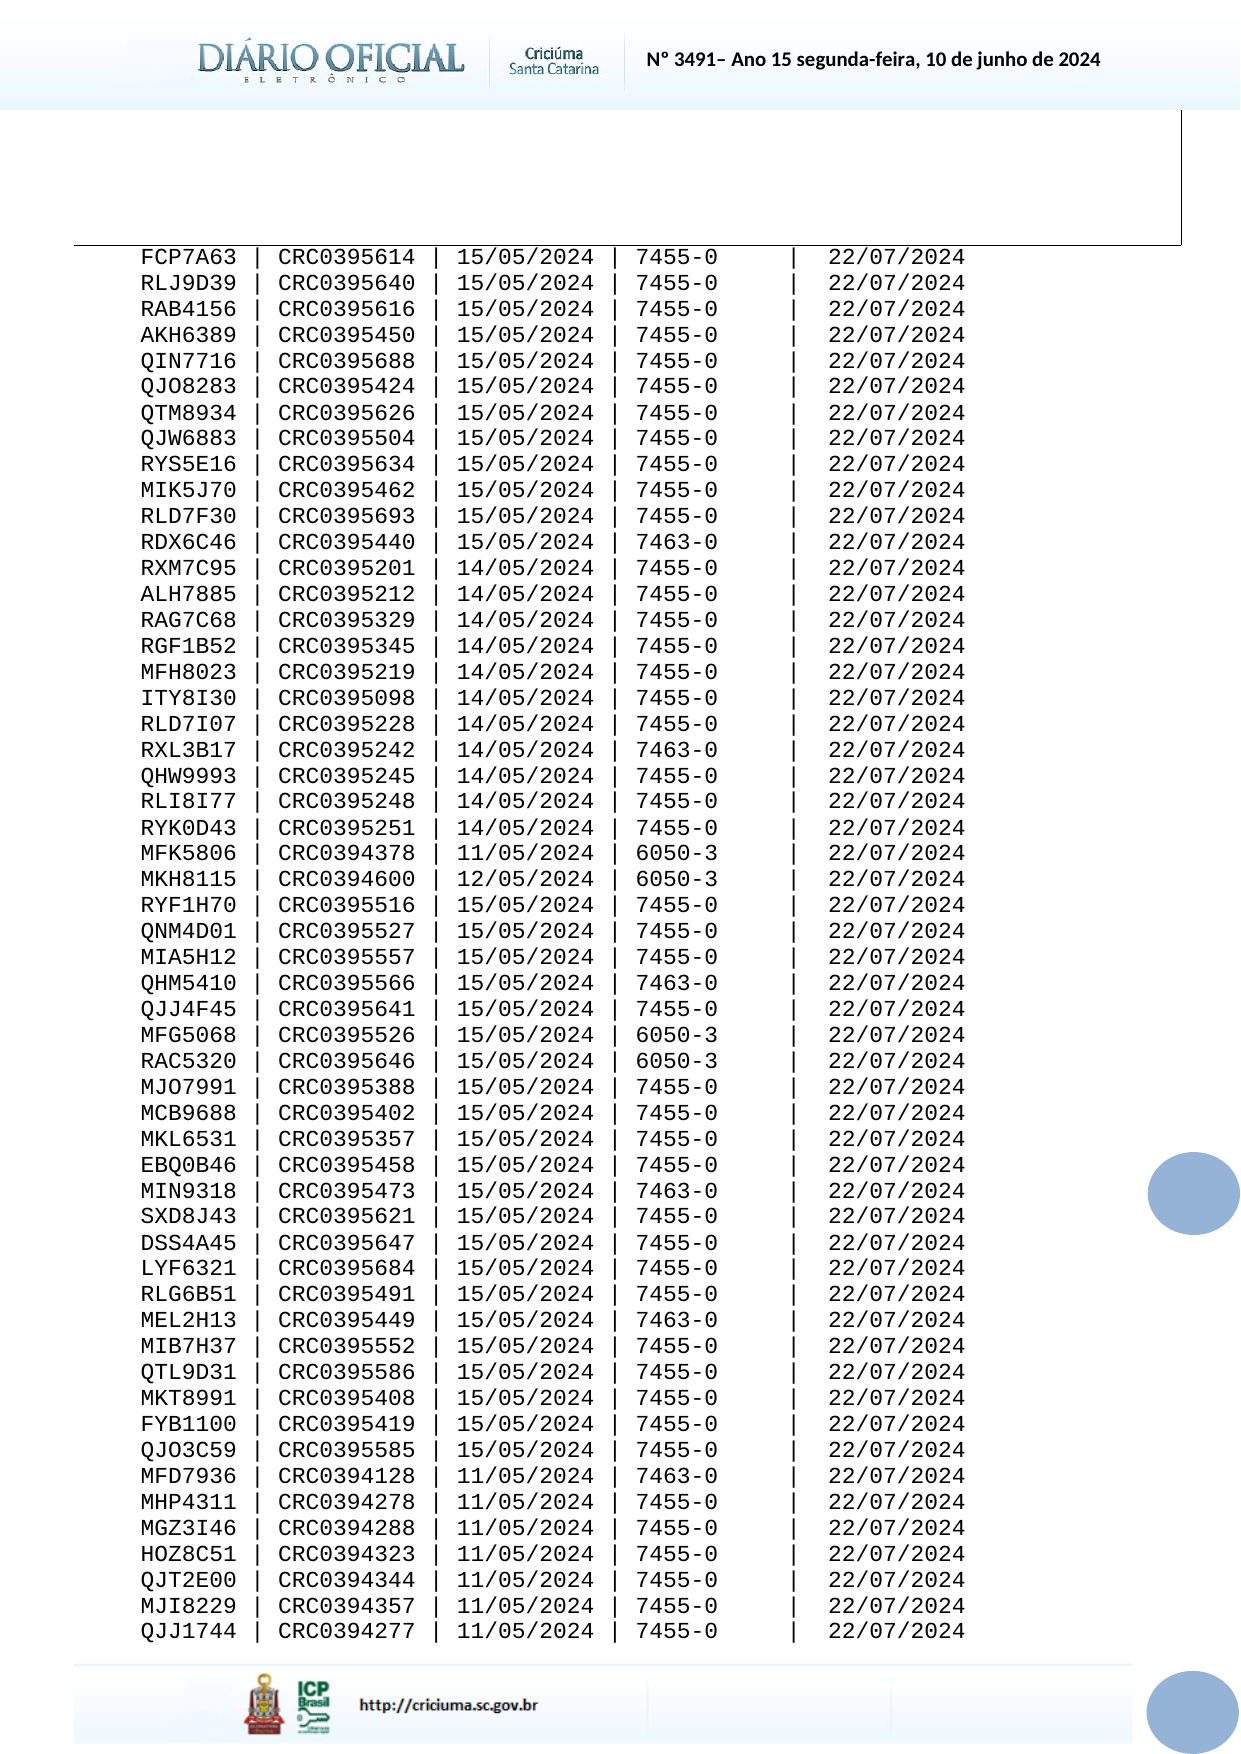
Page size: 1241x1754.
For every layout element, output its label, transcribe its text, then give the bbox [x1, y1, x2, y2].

text MFK5806 | CRC0394378 | 11/05/2024 | 6050-3 | 22/07/2024 [44, 842, 1181, 868]
text MKL6531 | CRC0395357 | 15/05/2024 | 7455-0 | 22/07/2024 [44, 1127, 1181, 1153]
text MIK5J70 | CRC0395462 | 15/05/2024 | 7455-0 | 22/07/2024 [44, 479, 1181, 504]
text RDX6C46 | CRC0395440 | 15/05/2024 | 7463-0 | 22/07/2024 [44, 531, 1181, 556]
text MIA5H12 | CRC0395557 | 15/05/2024 | 7455-0 | 22/07/2024 [44, 946, 1181, 971]
text SXD8J43 | CRC0395621 | 15/05/2024 | 7455-0 | 22/07/2024 [44, 1205, 1171, 1231]
text RXL3B17 | CRC0395242 | 14/05/2024 | 7463-0 | 22/07/2024 [44, 738, 1181, 764]
text MIN9318 | CRC0395473 | 15/05/2024 | 7463-0 | 22/07/2024 [44, 1179, 1150, 1205]
text MEL2H13 | CRC0395449 | 15/05/2024 | 7463-0 | 22/07/2024 [44, 1309, 1181, 1334]
text RLD7F30 | CRC0395693 | 15/05/2024 | 7455-0 | 22/07/2024 [44, 504, 1181, 531]
text MGZ3I46 | CRC0394288 | 11/05/2024 | 7455-0 | 22/07/2024 [44, 1516, 1181, 1542]
text MCB9688 | CRC0395402 | 15/05/2024 | 7455-0 | 22/07/2024 [44, 1101, 1181, 1127]
text MHP4311 | CRC0394278 | 11/05/2024 | 7455-0 | 22/07/2024 [44, 1490, 1181, 1516]
text MFG5068 | CRC0395526 | 15/05/2024 | 6050-3 | 22/07/2024 [44, 1023, 1181, 1049]
text QTL9D31 | CRC0395586 | 15/05/2024 | 7455-0 | 22/07/2024 [44, 1361, 1181, 1386]
text RLG6B51 | CRC0395491 | 15/05/2024 | 7455-0 | 22/07/2024 [44, 1283, 1181, 1309]
text QJO8283 | CRC0395424 | 15/05/2024 | 7455-0 | 22/07/2024 [44, 375, 1181, 401]
text RYF1H70 | CRC0395516 | 15/05/2024 | 7455-0 | 22/07/2024 [44, 894, 1181, 919]
text RYK0D43 | CRC0395251 | 14/05/2024 | 7455-0 | 22/07/2024 [44, 816, 1181, 842]
text RLI8I77 | CRC0395248 | 14/05/2024 | 7455-0 | 22/07/2024 [44, 790, 1181, 816]
text DSS4A45 | CRC0395647 | 15/05/2024 | 7455-0 | 22/07/2024 [44, 1231, 1181, 1257]
text QJT2E00 | CRC0394344 | 11/05/2024 | 7455-0 | 22/07/2024 [44, 1568, 1181, 1594]
text QJW6883 | CRC0395504 | 15/05/2024 | 7455-0 | 22/07/2024 [44, 427, 1181, 453]
text QJJ1744 | CRC0394277 | 11/05/2024 | 7455-0 | 22/07/2024 [44, 1620, 1181, 1646]
text QTM8934 | CRC0395626 | 15/05/2024 | 7455-0 | 22/07/2024 [44, 401, 1181, 427]
text MIB7H37 | CRC0395552 | 15/05/2024 | 7455-0 | 22/07/2024 [44, 1334, 1181, 1361]
text EBQ0B46 | CRC0395458 | 15/05/2024 | 7455-0 | 22/07/2024 [44, 1153, 1180, 1179]
text QIN7716 | CRC0395688 | 15/05/2024 | 7455-0 | 22/07/2024 [44, 349, 1181, 375]
text MJI8229 | CRC0394357 | 11/05/2024 | 7455-0 | 22/07/2024 [44, 1594, 1181, 1620]
text RLJ9D39 | CRC0395640 | 15/05/2024 | 7455-0 | 22/07/2024 [44, 271, 1181, 297]
text RYS5E16 | CRC0395634 | 15/05/2024 | 7455-0 | 22/07/2024 [44, 453, 1181, 479]
text RLD7I07 | CRC0395228 | 14/05/2024 | 7455-0 | 22/07/2024 [44, 712, 1181, 738]
text RGF1B52 | CRC0395345 | 14/05/2024 | 7455-0 | 22/07/2024 [44, 634, 1181, 660]
text QJO3C59 | CRC0395585 | 15/05/2024 | 7455-0 | 22/07/2024 [44, 1438, 1181, 1464]
text AKH6389 | CRC0395450 | 15/05/2024 | 7455-0 | 22/07/2024 [44, 323, 1181, 349]
text QJJ4F45 | CRC0395641 | 15/05/2024 | 7455-0 | 22/07/2024 [44, 997, 1181, 1023]
text FYB1100 | CRC0395419 | 15/05/2024 | 7455-0 | 22/07/2024 [44, 1412, 1181, 1438]
text FCP7A63 | CRC0395614 | 15/05/2024 | 7455-0 | 22/07/2024 [44, 245, 1181, 271]
text QHW9993 | CRC0395245 | 14/05/2024 | 7455-0 | 22/07/2024 [44, 764, 1181, 790]
text HOZ8C51 | CRC0394323 | 11/05/2024 | 7455-0 | 22/07/2024 [44, 1542, 1181, 1568]
text MFD7936 | CRC0394128 | 11/05/2024 | 7463-0 | 22/07/2024 [44, 1464, 1181, 1490]
text MJO7991 | CRC0395388 | 15/05/2024 | 7455-0 | 22/07/2024 [44, 1075, 1181, 1101]
text LYF6321 | CRC0395684 | 15/05/2024 | 7455-0 | 22/07/2024 [44, 1257, 1181, 1283]
text RAC5320 | CRC0395646 | 15/05/2024 | 6050-3 | 22/07/2024 [44, 1049, 1181, 1075]
text RAB4156 | CRC0395616 | 15/05/2024 | 7455-0 | 22/07/2024 [44, 297, 1181, 323]
text RAG7C68 | CRC0395329 | 14/05/2024 | 7455-0 | 22/07/2024 [44, 608, 1181, 634]
text QHM5410 | CRC0395566 | 15/05/2024 | 7463-0 | 22/07/2024 [44, 971, 1181, 997]
text MFH8023 | CRC0395219 | 14/05/2024 | 7455-0 | 22/07/2024 [44, 660, 1181, 686]
text QNM4D01 | CRC0395527 | 15/05/2024 | 7455-0 | 22/07/2024 [44, 919, 1181, 946]
text ITY8I30 | CRC0395098 | 14/05/2024 | 7455-0 | 22/07/2024 [44, 686, 1181, 712]
text MKH8115 | CRC0394600 | 12/05/2024 | 6050-3 | 22/07/2024 [44, 868, 1181, 894]
text ALH7885 | CRC0395212 | 14/05/2024 | 7455-0 | 22/07/2024 [44, 582, 1181, 608]
text MKT8991 | CRC0395408 | 15/05/2024 | 7455-0 | 22/07/2024 [44, 1386, 1181, 1412]
text RXM7C95 | CRC0395201 | 14/05/2024 | 7455-0 | 22/07/2024 [44, 556, 1181, 582]
